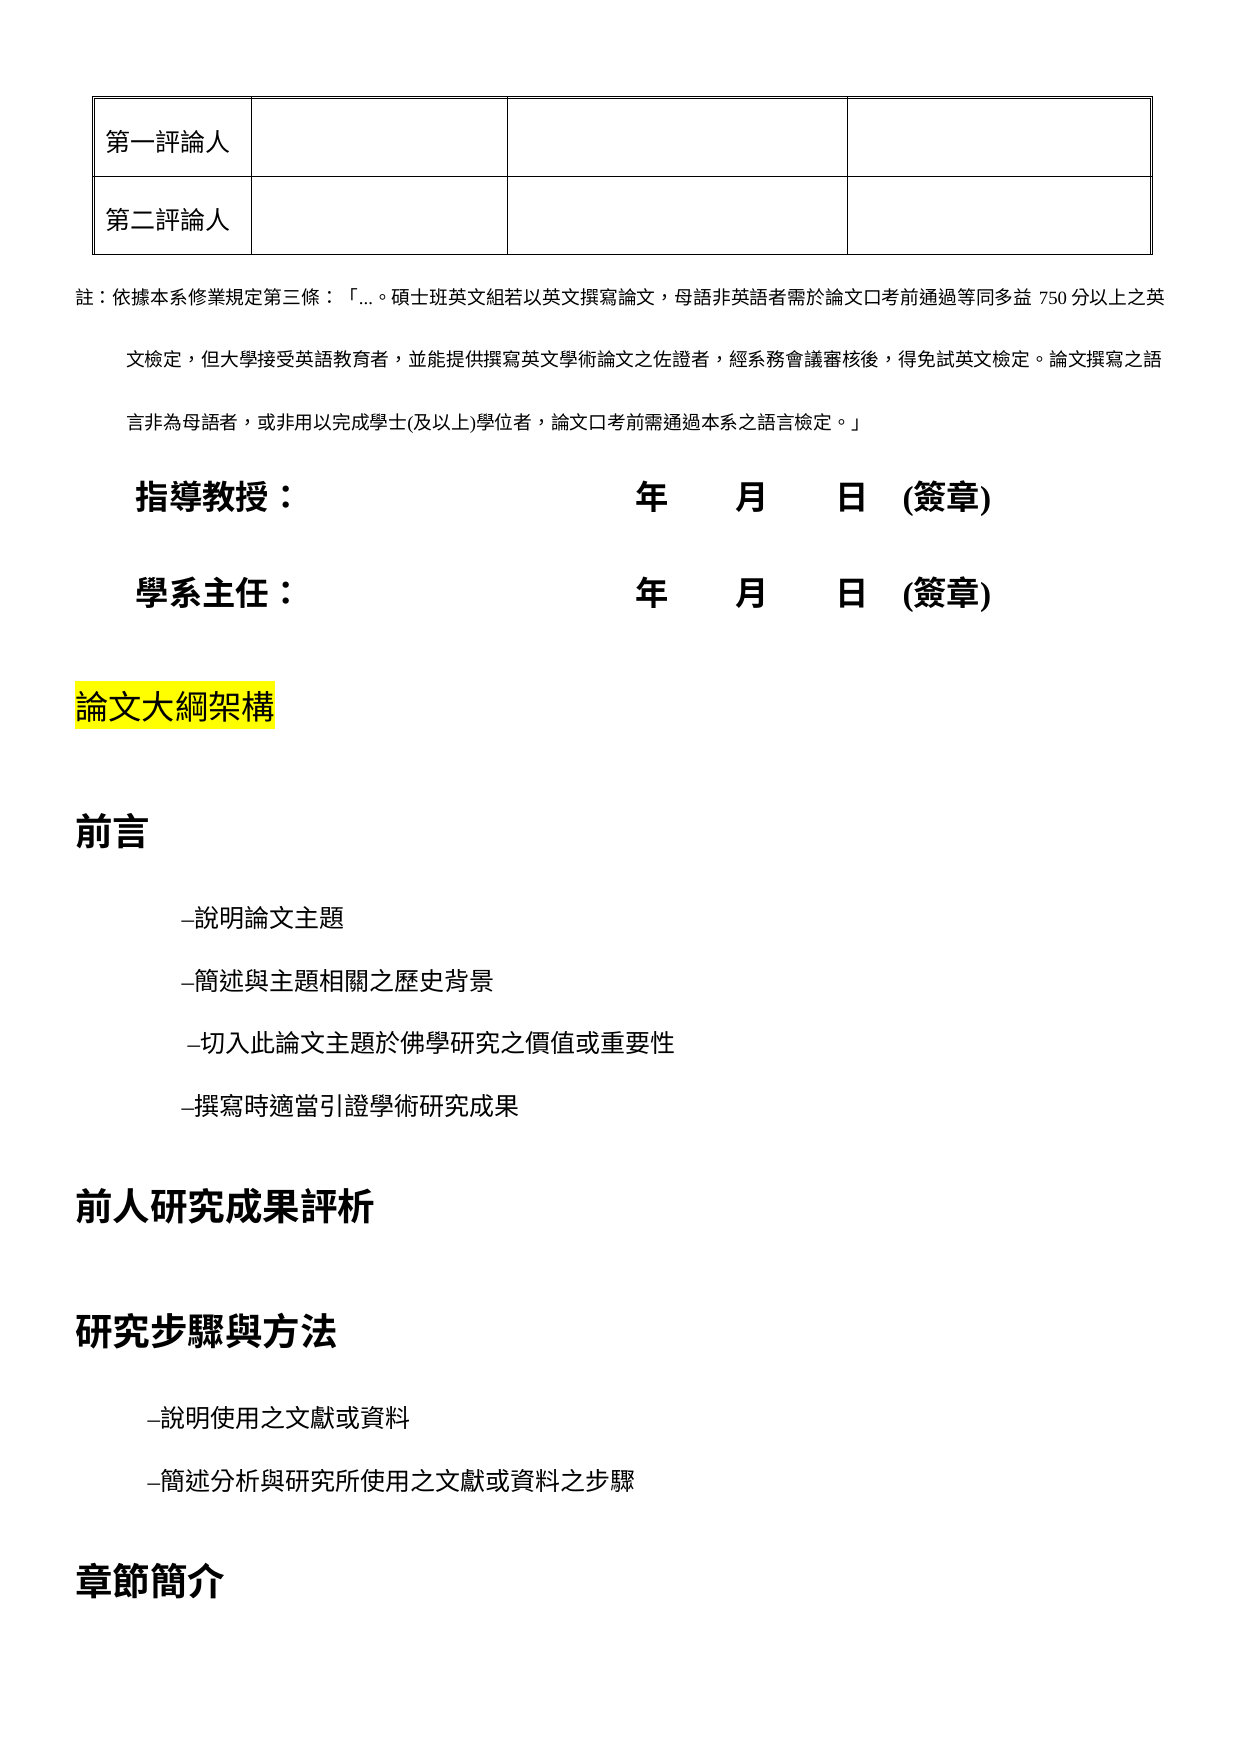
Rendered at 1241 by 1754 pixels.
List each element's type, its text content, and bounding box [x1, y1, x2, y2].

table_cell [508, 177, 847, 253]
text –簡述與主題相關之歷史背景 [181, 938, 1165, 1000]
table_cell [252, 177, 507, 253]
text –說明論文主題 [181, 875, 1165, 938]
table_cell [508, 99, 847, 176]
text 前人研究成果評析 [75, 1163, 1165, 1225]
text 前言 [75, 788, 1165, 850]
text –說明使用之文獻或資料 –簡述分析與研究所使用之文獻或資料之步驟 [122, 1375, 1165, 1500]
text 章節簡介 [75, 1538, 1165, 1600]
table_cell [848, 177, 1150, 253]
table_cell [252, 99, 507, 176]
table_cell [848, 99, 1150, 176]
text 研究步驟與方法 [75, 1288, 1165, 1350]
text 學系主任： 年 月 日 (簽章) [136, 567, 1165, 615]
text 論文大綱架構 [75, 664, 1165, 726]
text –撰寫時適當引證學術研究成果 [181, 1063, 1165, 1125]
text 註：依據本系修業規定第三條：「...。碩士班英文組若以英文撰寫論文，母語非英語者需於論文口考前通過等同多益750分以上之英文檢定，但大學接受英語教育者，並能提供撰寫英文學術論文之佐證者，經系務會議審核後，得免試英文檢定。論文撰寫之語言非為母語者，或非用以完成學士(及以上)學位者，論文口考前需通過本系之語言檢定。」 [75, 254, 1165, 442]
text 指導教授： 年 月 日 (簽章) [136, 471, 1165, 519]
table_cell 第一評論人 [95, 99, 251, 176]
text –切入此論文主題於佛學研究之價值或重要性 [187, 1000, 1165, 1063]
table_cell 第二評論人 [95, 177, 251, 253]
